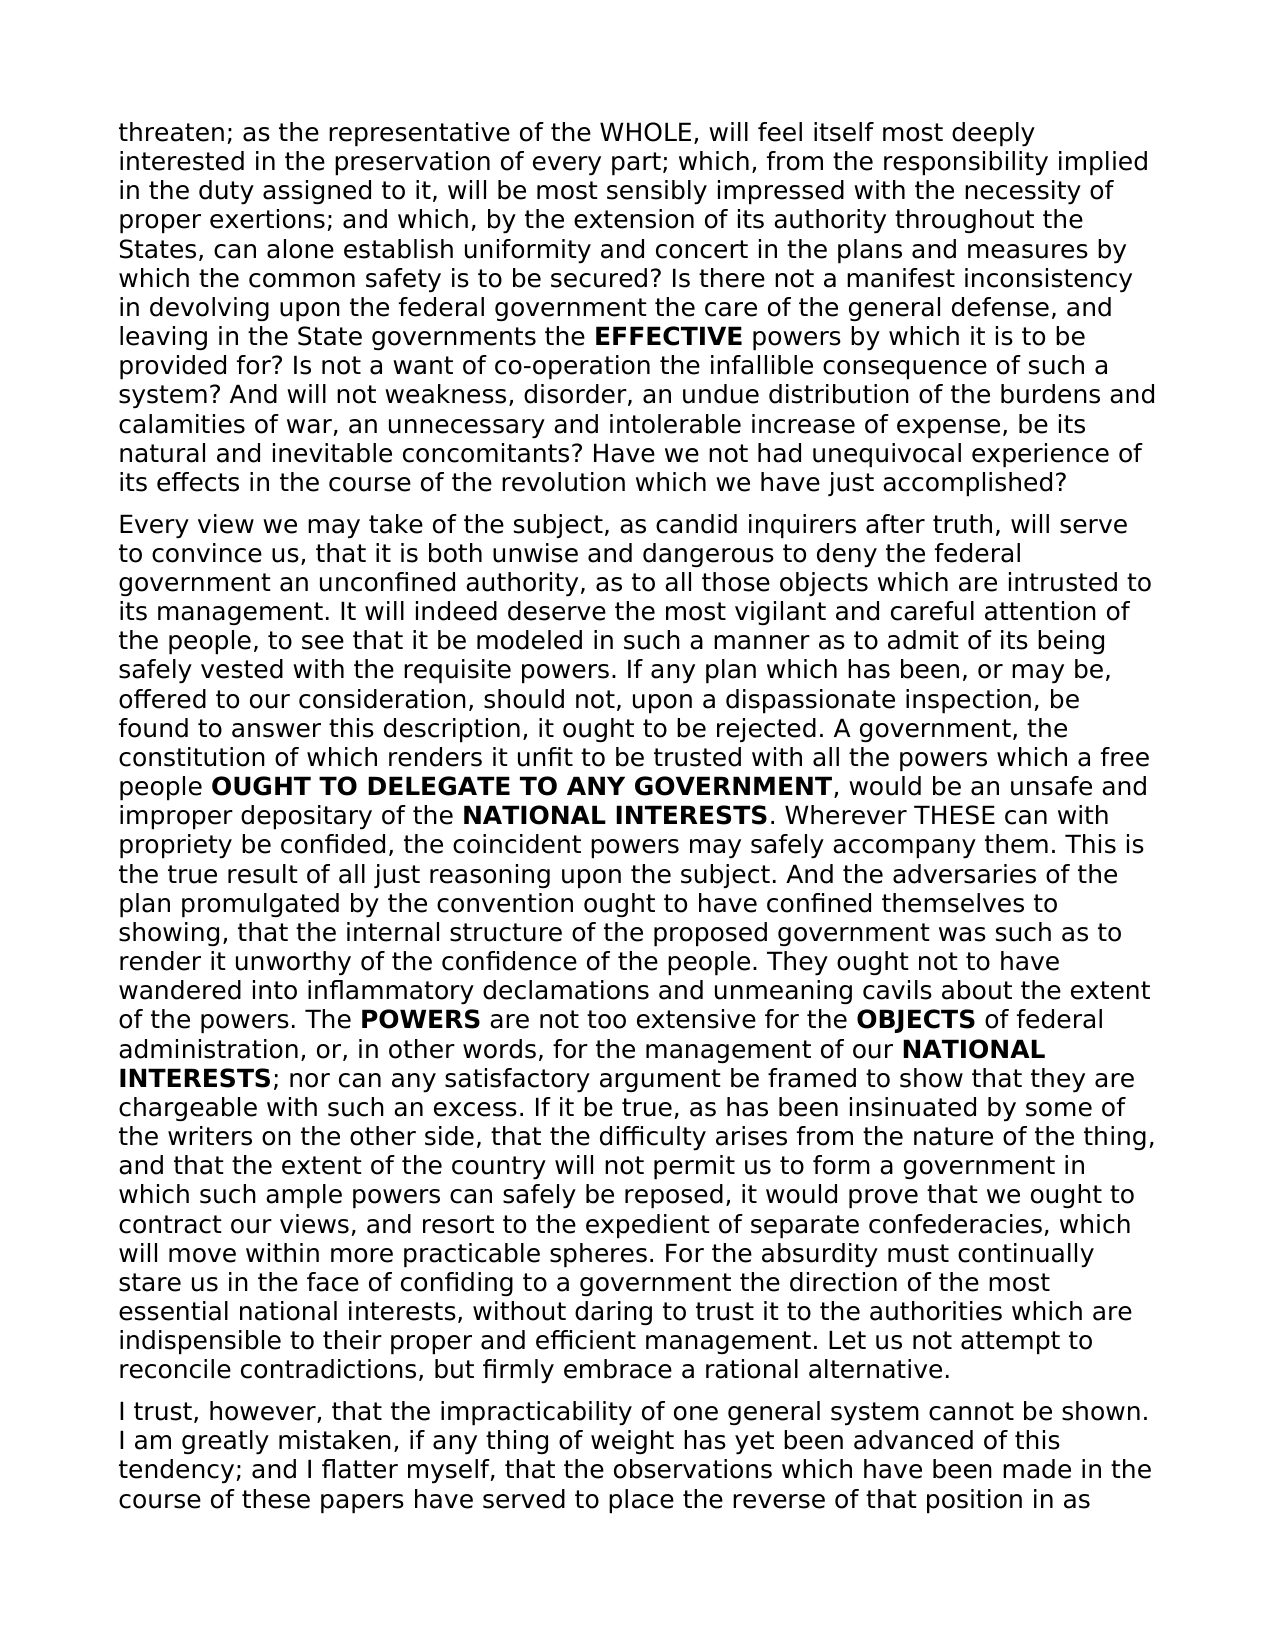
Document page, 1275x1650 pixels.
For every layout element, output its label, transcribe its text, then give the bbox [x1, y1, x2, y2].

text Every view we may take of the subject, as candid inquirers after truth, will serve to convince us, that it is both unwise and dangerous to deny the federal government an unconfined authority, as to all those objects which are intrusted to its management. It will indeed deserve the most vigilant and careful attention of the people, to see that it be modeled in such a manner as to admit of its being safely vested with the requisite powers. If any plan which has been, or may be, offered to our consideration, should not, upon a dispassionate inspection, be found to answer this description, it ought to be rejected. A government, the constitution of which renders it unfit to be trusted with all the powers which a free people OUGHT TO DELEGATE TO ANY GOVERNMENT, would be an unsafe and improper depositary of the NATIONAL INTERESTS. Wherever THESE can with propriety be confided, the coincident powers may safely accompany them. This is the true result of all just reasoning upon the subject. And the adversaries of the plan promulgated by the convention ought to have confined themselves to showing, that the internal structure of the proposed government was such as to render it unworthy of the confidence of the people. They ought not to have wandered into inflammatory declamations and unmeaning cavils about the extent of the powers. The POWERS are not too extensive for the OBJECTS of federal administration, or, in other words, for the management of our NATIONAL INTERESTS; nor can any satisfactory argument be framed to show that they are chargeable with such an excess. If it be true, as has been insinuated by some of the writers on the other side, that the difficulty arises from the nature of the thing, and that the extent of the country will not permit us to form a government in which such ample powers can safely be reposed, it would prove that we ought to contract our views, and resort to the expedient of separate confederacies, which will move within more practicable spheres. For the absurdity must continually stare us in the face of confiding to a government the direction of the most essential national interests, without daring to trust it to the authorities which are indispensible to their proper and efficient management. Let us not attempt to reconcile contradictions, but firmly embrace a rational alternative. [118, 510, 1157, 1385]
text I trust, however, that the impracticability of one general system cannot be shown. I am greatly mistaken, if any thing of weight has yet been advanced of this tendency; and I flatter myself, that the observations which have been made in the course of these papers have served to place the reverse of that position in as [118, 1397, 1157, 1514]
text threaten; as the representative of the WHOLE, will feel itself most deeply interested in the preservation of every part; which, from the responsibility implied in the duty assigned to it, will be most sensibly impressed with the necessity of proper exertions; and which, by the extension of its authority throughout the States, can alone establish uniformity and concert in the plans and measures by which the common safety is to be secured? Is there not a manifest inconsistency in devolving upon the federal government the care of the general defense, and leaving in the State governments the EFFECTIVE powers by which it is to be provided for? Is not a want of co-operation the infallible consequence of such a system? And will not weakness, disorder, an undue distribution of the burdens and calamities of war, an unnecessary and intolerable increase of expense, be its natural and inevitable concomitants? Have we not had unequivocal experience of its effects in the course of the revolution which we have just accomplished? [118, 118, 1157, 497]
